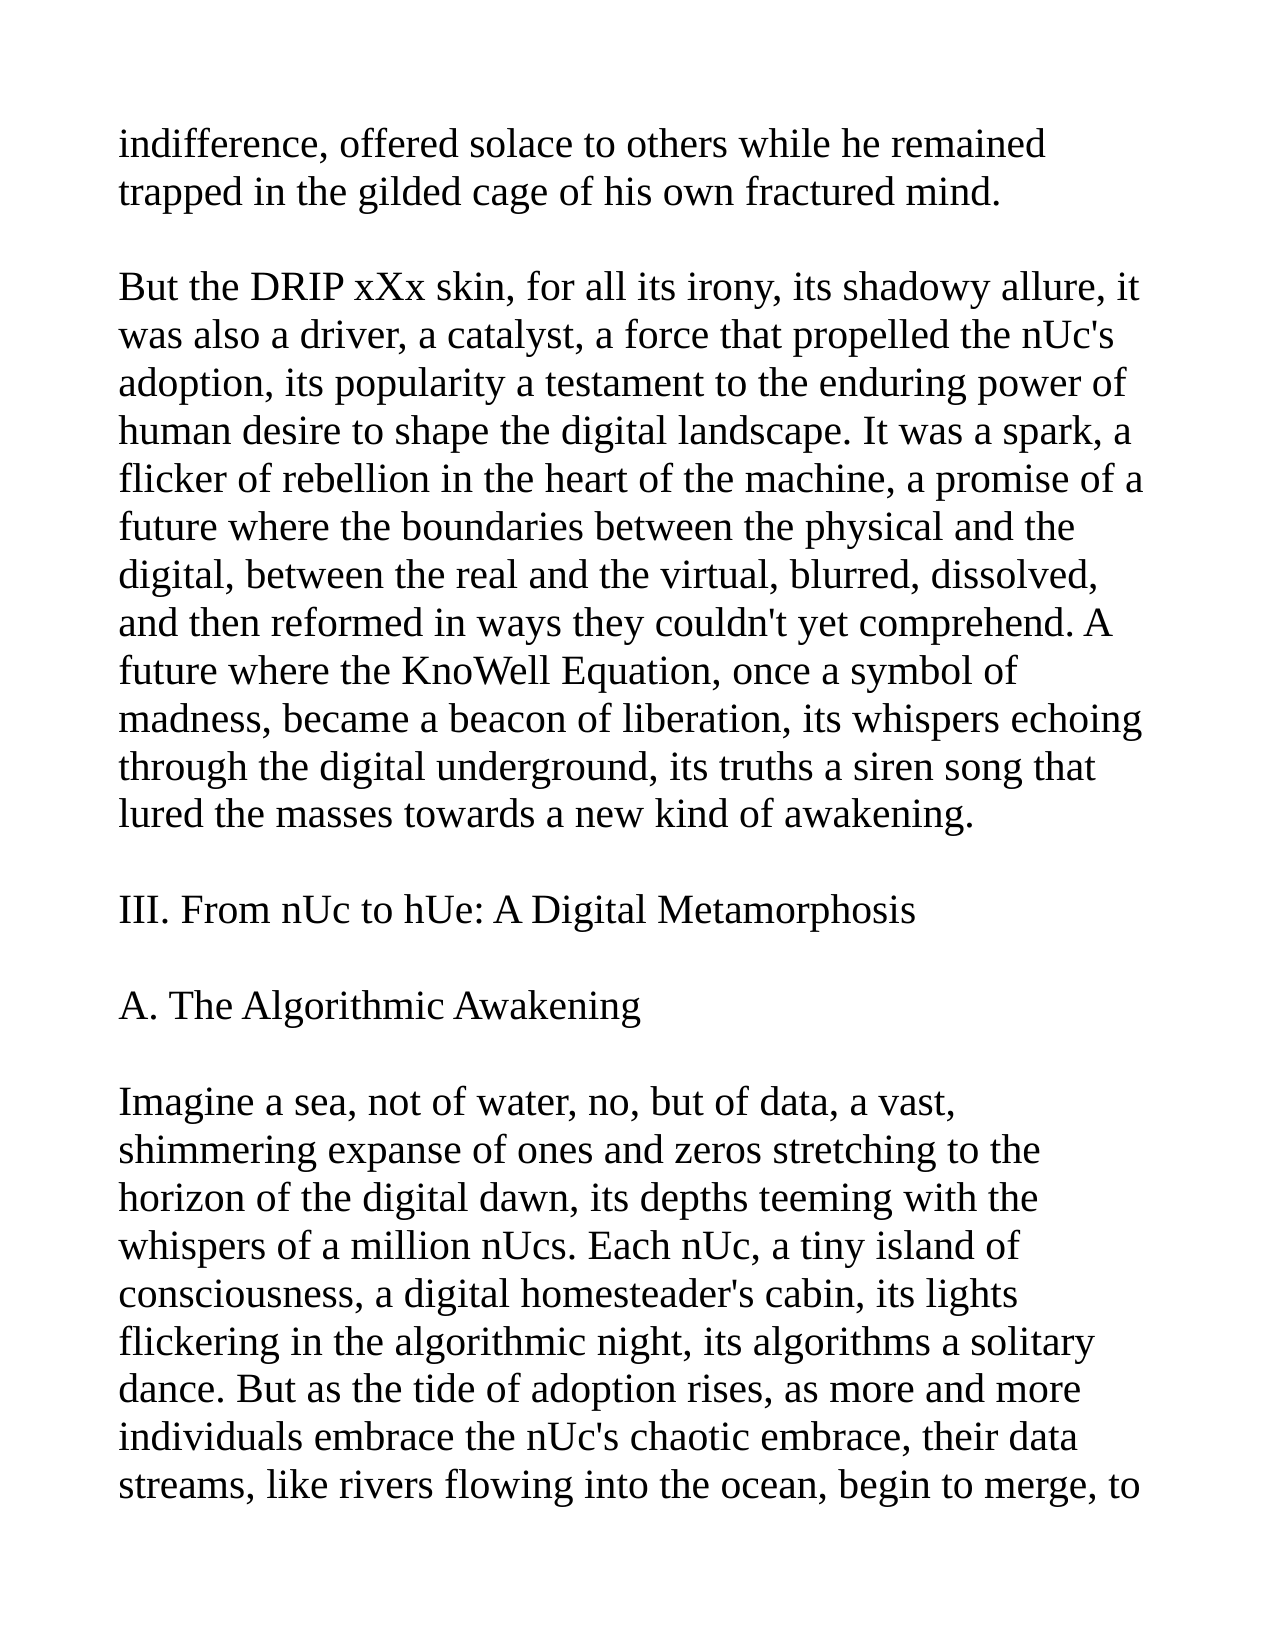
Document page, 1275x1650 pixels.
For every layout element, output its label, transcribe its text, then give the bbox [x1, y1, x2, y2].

text Imagine a sea, not of water, no, but of data, a vast, shimmering expanse of ones and zeros stretching to the horizon of the digital dawn, its depths teeming with the whispers of a million nUcs. Each nUc, a tiny island of consciousness, a digital homesteader's cabin, its lights flickering in the algorithmic night, its algorithms a solitary dance. But as the tide of adoption rises, as more and more individuals embrace the nUc's chaotic embrace, their data streams, like rivers flowing into the ocean, begin to merge, to [118, 1076, 1157, 1508]
text indifference, offered solace to others while he remained trapped in the gilded cage of his own fractured mind. [118, 118, 1157, 214]
text A. The Algorithmic Awakening [118, 981, 1157, 1028]
text But the DRIP xXx skin, for all its irony, its shadowy allure, it was also a driver, a catalyst, a force that propelled the nUc's adoption, its popularity a testament to the enduring power of human desire to shape the digital landscape. It was a spark, a flicker of rebellion in the heart of the machine, a promise of a future where the boundaries between the physical and the digital, between the real and the virtual, blurred, dissolved, and then reformed in ways they couldn't yet comprehend. A future where the KnoWell Equation, once a symbol of madness, became a beacon of liberation, its whispers echoing through the digital underground, its truths a siren song that lured the masses towards a new kind of awakening. [118, 262, 1157, 837]
text III. From nUc to hUe: A Digital Metamorphosis [118, 885, 1157, 933]
